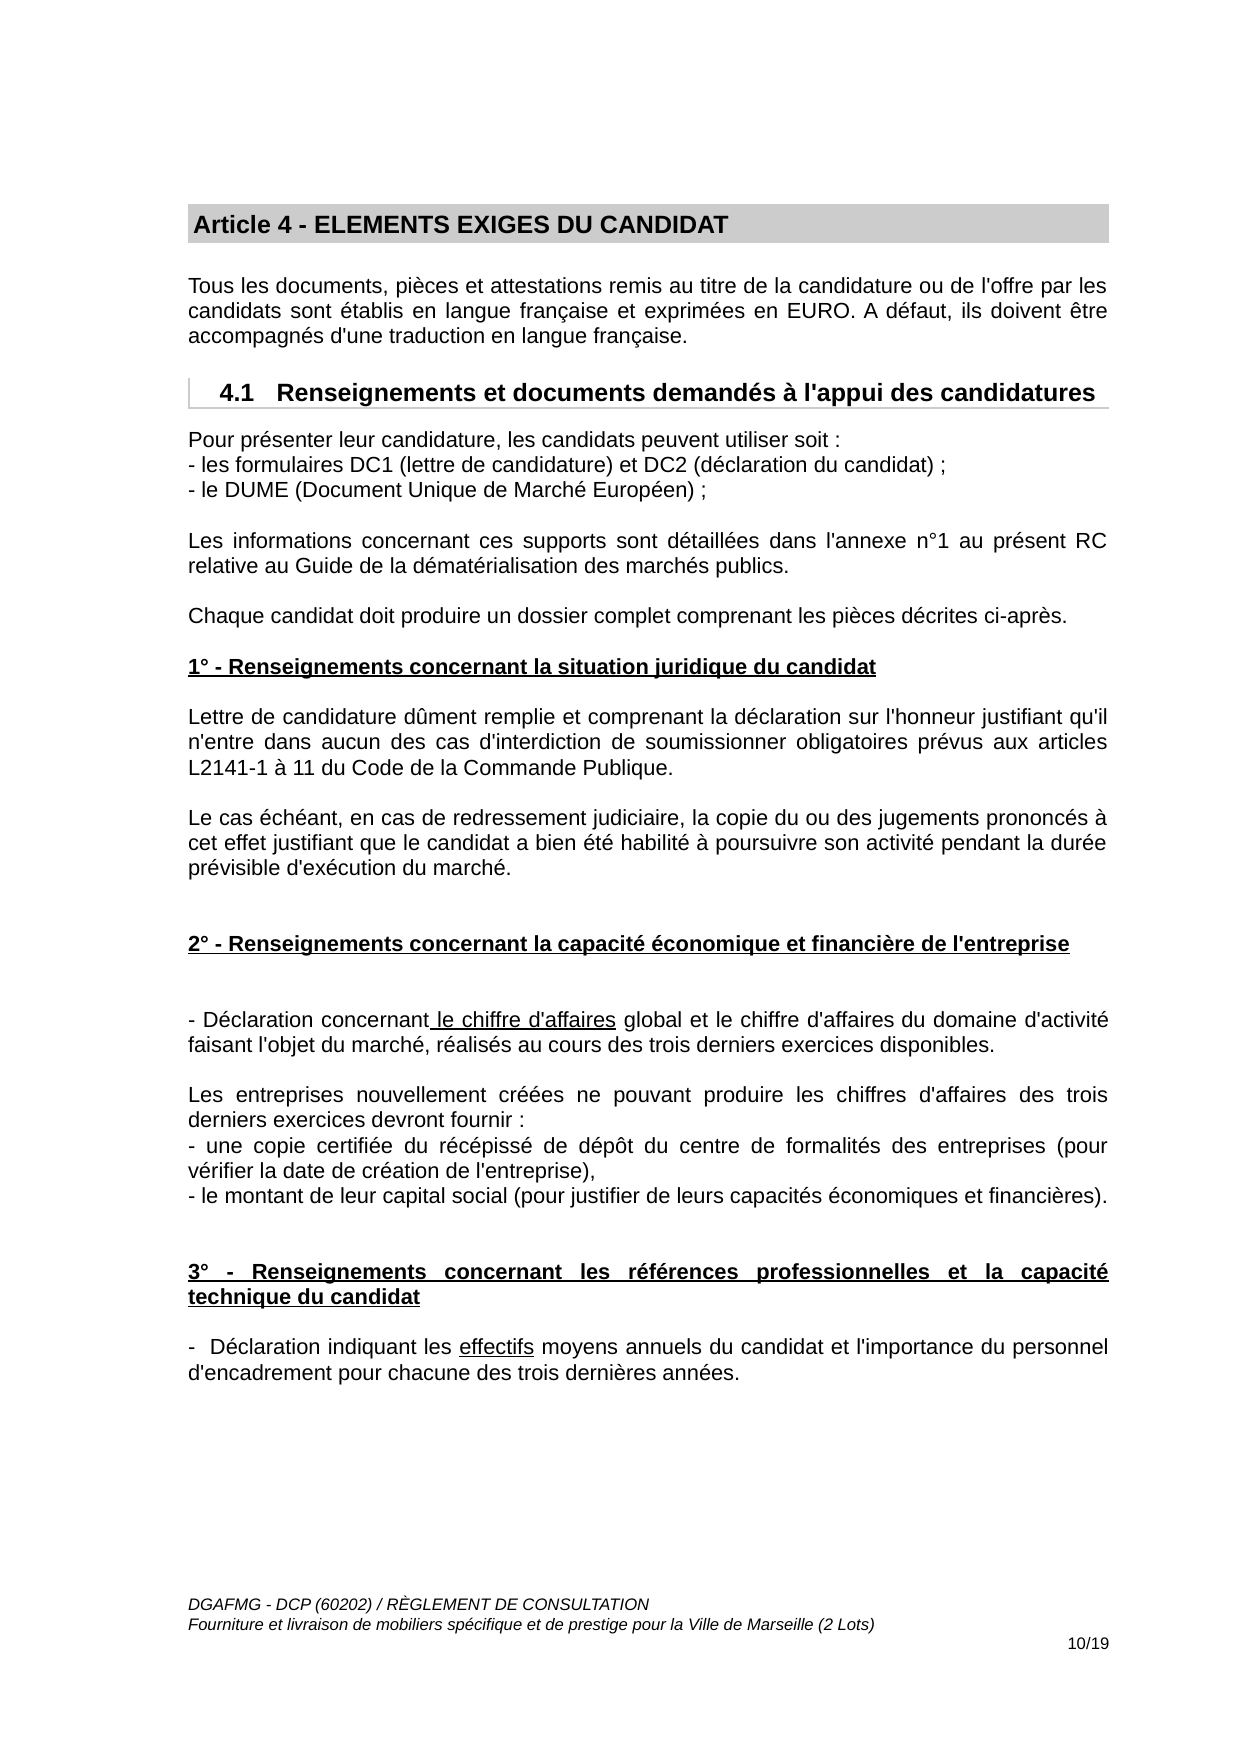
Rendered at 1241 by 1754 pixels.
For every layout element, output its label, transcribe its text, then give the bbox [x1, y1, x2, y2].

subtitle ELEMENTS EXIGES DU CANDIDAT [190, 207, 1107, 241]
text - les formulaires DC1 (lettre de candidature) et DC2 (déclaration du candidat) ; [188, 452, 1109, 477]
text - Déclaration indiquant les effectifs moyens annuels du candidat et l'importance du personnel d'encadrement pour chacune des trois dernières années. [188, 1334, 1109, 1384]
text Les informations concernant ces supports sont détaillées dans l'annexe n°1 au présent RC relative au Guide de la dématérialisation des marchés publics. [188, 527, 1109, 578]
text Le cas échéant, en cas de redressement judiciaire, la copie du ou des jugements prononcés à cet effet justifiant que le candidat a bien été habilité à poursuivre son activité pendant la durée prévisible d'exécution du marché. [188, 805, 1109, 880]
text - le montant de leur capital social (pour justifier de leurs capacités économiques et financières). [188, 1183, 1109, 1208]
text 2° - Renseignements concernant la capacité économique et financière de l'entreprise [188, 931, 1109, 956]
text Tous les documents, pièces et attestations remis au titre de la candidature ou de l'offre par les candidats sont établis en langue française et exprimées en EURO. A défaut, ils doivent être accompagnés d'une traduction en langue française. [188, 273, 1109, 349]
subtitle Renseignements et documents demandés à l'appui des candidatures [190, 378, 1109, 407]
text technique du candidat [188, 1282, 1109, 1309]
text - Déclaration concernant le chiffre d'affaires global et le chiffre d'affaires du domaine d'activité faisant l'objet du marché, réalisés au cours des trois derniers exercices disponibles. [188, 1006, 1109, 1057]
text - le DUME (Document Unique de Marché Européen) ; [188, 477, 1109, 502]
text - une copie certifiée du récépissé de dépôt du centre de formalités des entreprises (pour vérifier la date de création de l'entreprise), [188, 1132, 1109, 1183]
text Chaque candidat doit produire un dossier complet comprenant les pièces décrites ci-après. [188, 603, 1109, 628]
text Les entreprises nouvellement créées ne pouvant produire les chiffres d'affaires des trois derniers exercices devront fournir : [188, 1082, 1109, 1132]
text 3° - Renseignements concernant les références professionnelles et la capacité [188, 1258, 1109, 1280]
text Pour présenter leur candidature, les candidats peuvent utiliser soit : [188, 427, 1109, 452]
text 1° - Renseignements concernant la situation juridique du candidat [188, 653, 1109, 679]
text Lettre de candidature dûment remplie et comprenant la déclaration sur l'honneur justifiant qu'il n'entre dans aucun des cas d'interdiction de soumissionner obligatoires prévus aux articles L2141-1 à 11 du Code de la Commande Publique. [188, 704, 1109, 779]
